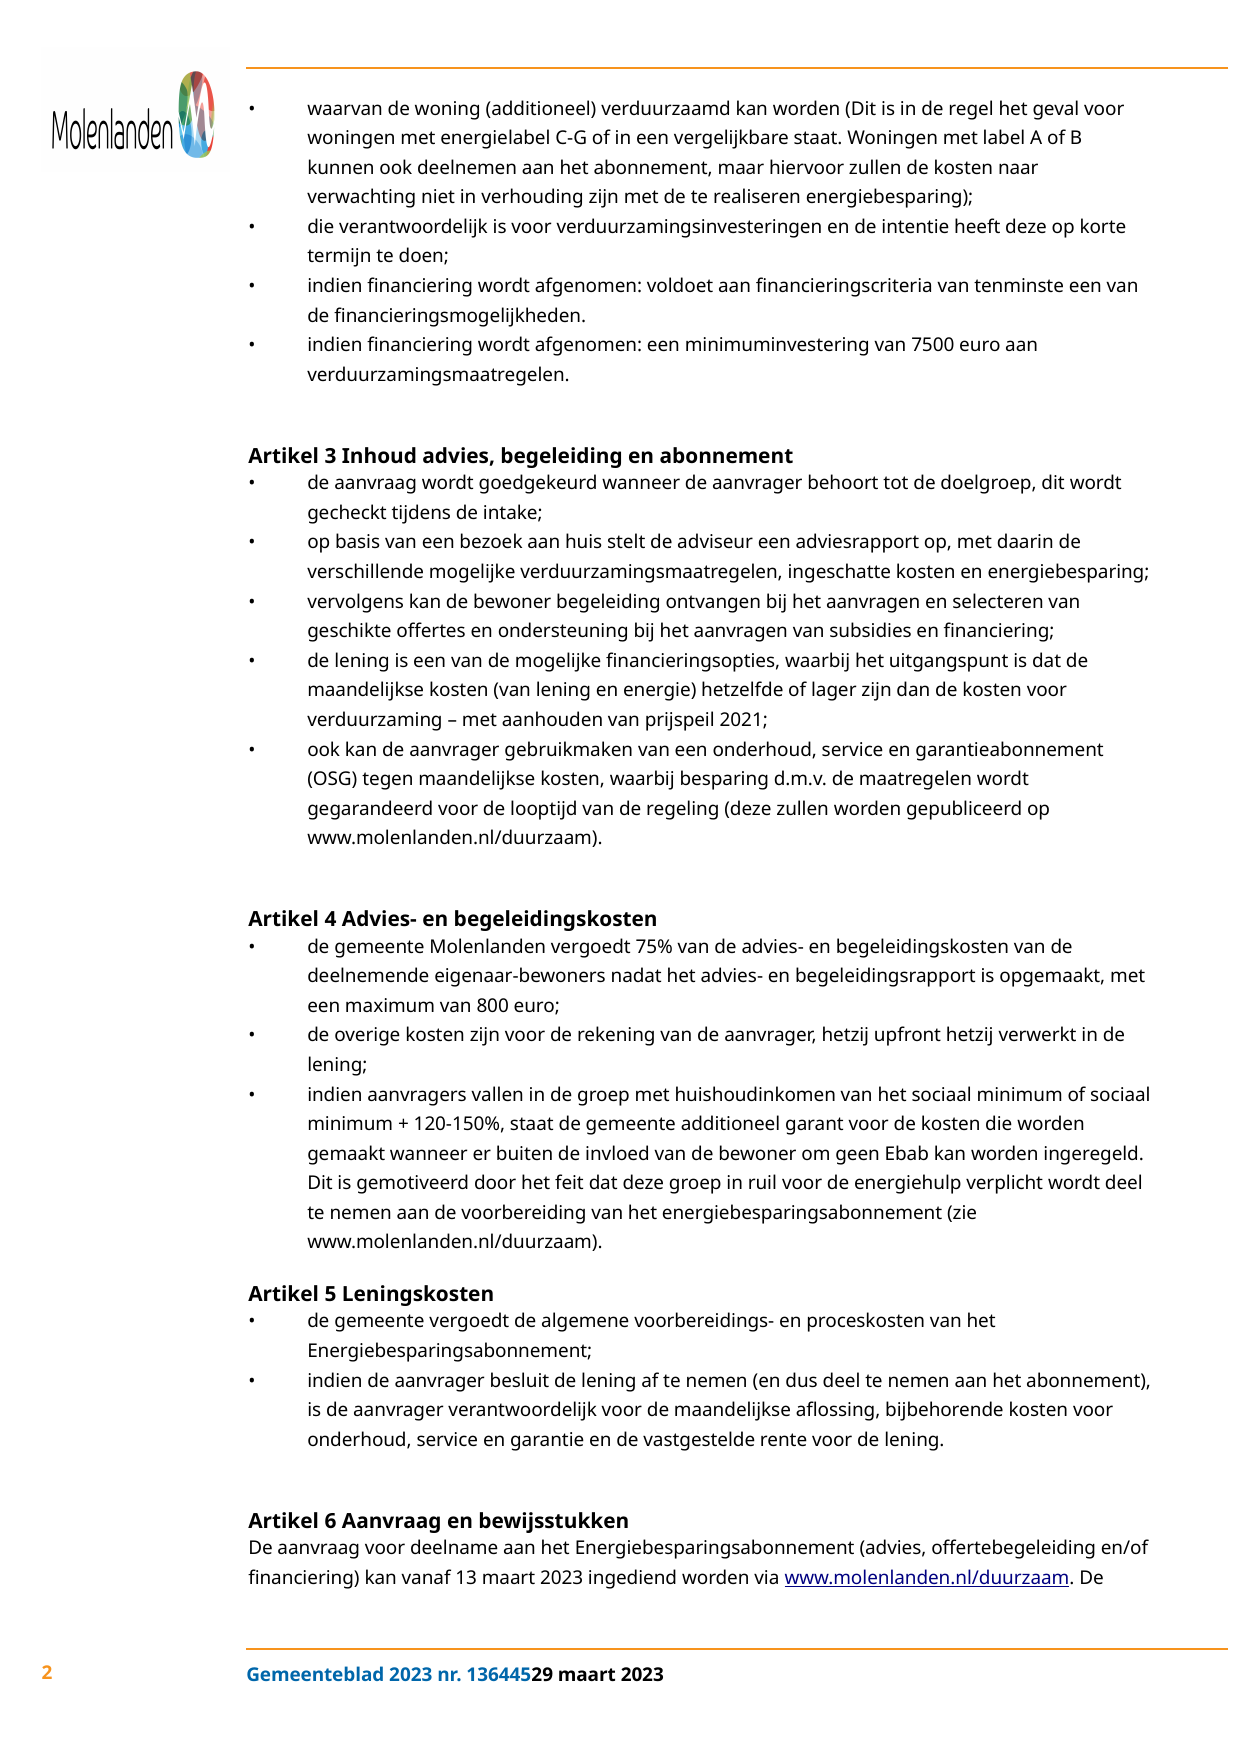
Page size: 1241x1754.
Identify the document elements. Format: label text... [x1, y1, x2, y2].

list indien de aanvrager besluit de lening af te nemen (en dus deel te nemen aan het abonnement), is de aanvrager verantwoordelijk voor de maandelijkse aflossing, bijbehorende kosten voor onderhoud, service en garantie en de vastgestelde rente voor de lening. [248, 1367, 1152, 1452]
text De aanvraag voor deelname aan het Energiebesparingsabonnement (advies, offertebegeleiding en/of financiering) kan vanaf 13 maart 2023 ingediend worden via www.molenlanden.nl/duurzaam. De [248, 1534, 1152, 1590]
list indien financiering wordt afgenomen: voldoet aan financieringscriteria van tenminste een van de financieringsmogelijkheden. [248, 272, 1152, 328]
list waarvan de woning (additioneel) verduurzaamd kan worden (Dit is in de regel het geval voor woningen met energielabel C-G of in een vergelijkbare staat. Woningen met label A of B kunnen ook deelnemen aan het abonnement, maar hiervoor zullen de kosten naar verwachting niet in verhouding zijn met de te realiseren energiebesparing); [248, 95, 1152, 209]
list de aanvraag wordt goedgekeurd wanneer de aanvrager behoort tot de doelgroep, dit wordt gecheckt tijdens de intake; [248, 469, 1152, 525]
text Artikel 3 Inhoud advies, begeleiding en abonnement [248, 441, 1152, 469]
list de lening is een van de mogelijke financieringsopties, waarbij het uitgangspunt is dat de maandelijkse kosten (van lening en energie) hetzelfde of lager zijn dan de kosten voor verduurzaming – met aanhouden van prijspeil 2021; [248, 647, 1152, 732]
text Artikel 5 Leningskosten [248, 1279, 1152, 1308]
picture [41, 47, 231, 172]
list de overige kosten zijn voor de rekening van de aanvrager, hetzij upfront hetzij verwerkt in de lening; [248, 1022, 1152, 1077]
list die verantwoordelijk is voor verduurzamingsinvesteringen en de intentie heeft deze op korte termijn te doen; [248, 213, 1152, 268]
list vervolgens kan de bewoner begeleiding ontvangen bij het aanvragen en selecteren van geschikte offertes en ondersteuning bij het aanvragen van subsidies en financiering; [248, 588, 1152, 643]
text Artikel 6 Aanvraag en bewijsstukken [248, 1506, 1152, 1534]
list de gemeente Molenlanden vergoedt 75% van de advies- en begeleidingskosten van de deelnemende eigenaar-bewoners nadat het advies- en begeleidingsrapport is opgemaakt, met een maximum van 800 euro; [248, 933, 1152, 1018]
text Artikel 4 Advies- en begeleidingskosten [248, 904, 1152, 933]
list indien aanvragers vallen in de groep met huishoudinkomen van het sociaal minimum of sociaal minimum + 120-150%, staat de gemeente additioneel garant voor de kosten die worden gemaakt wanneer er buiten de invloed van de bewoner om geen Ebab kan worden ingeregeld. Dit is gemotiveerd door het feit dat deze groep in ruil voor de energiehulp verplicht wordt deel te nemen aan de voorbereiding van het energiebesparingsabonnement (zie www.molenlanden.nl/duurzaam). [248, 1081, 1152, 1254]
list op basis van een bezoek aan huis stelt de adviseur een adviesrapport op, met daarin de verschillende mogelijke verduurzamingsmaatregelen, ingeschatte kosten en energiebesparing; [248, 529, 1152, 584]
list indien financiering wordt afgenomen: een minimuminvestering van 7500 euro aan verduurzamingsmaatregelen. [248, 331, 1152, 387]
list ook kan de aanvrager gebruikmaken van een onderhoud, service en garantieabonnement (OSG) tegen maandelijkse kosten, waarbij besparing d.m.v. de maatregelen wordt gegarandeerd voor de looptijd van de regeling (deze zullen worden gepubliceerd op www.molenlanden.nl/duurzaam). [248, 736, 1152, 850]
list de gemeente vergoedt de algemene voorbereidings- en proceskosten van het Energiebesparingsabonnement; [248, 1308, 1152, 1363]
